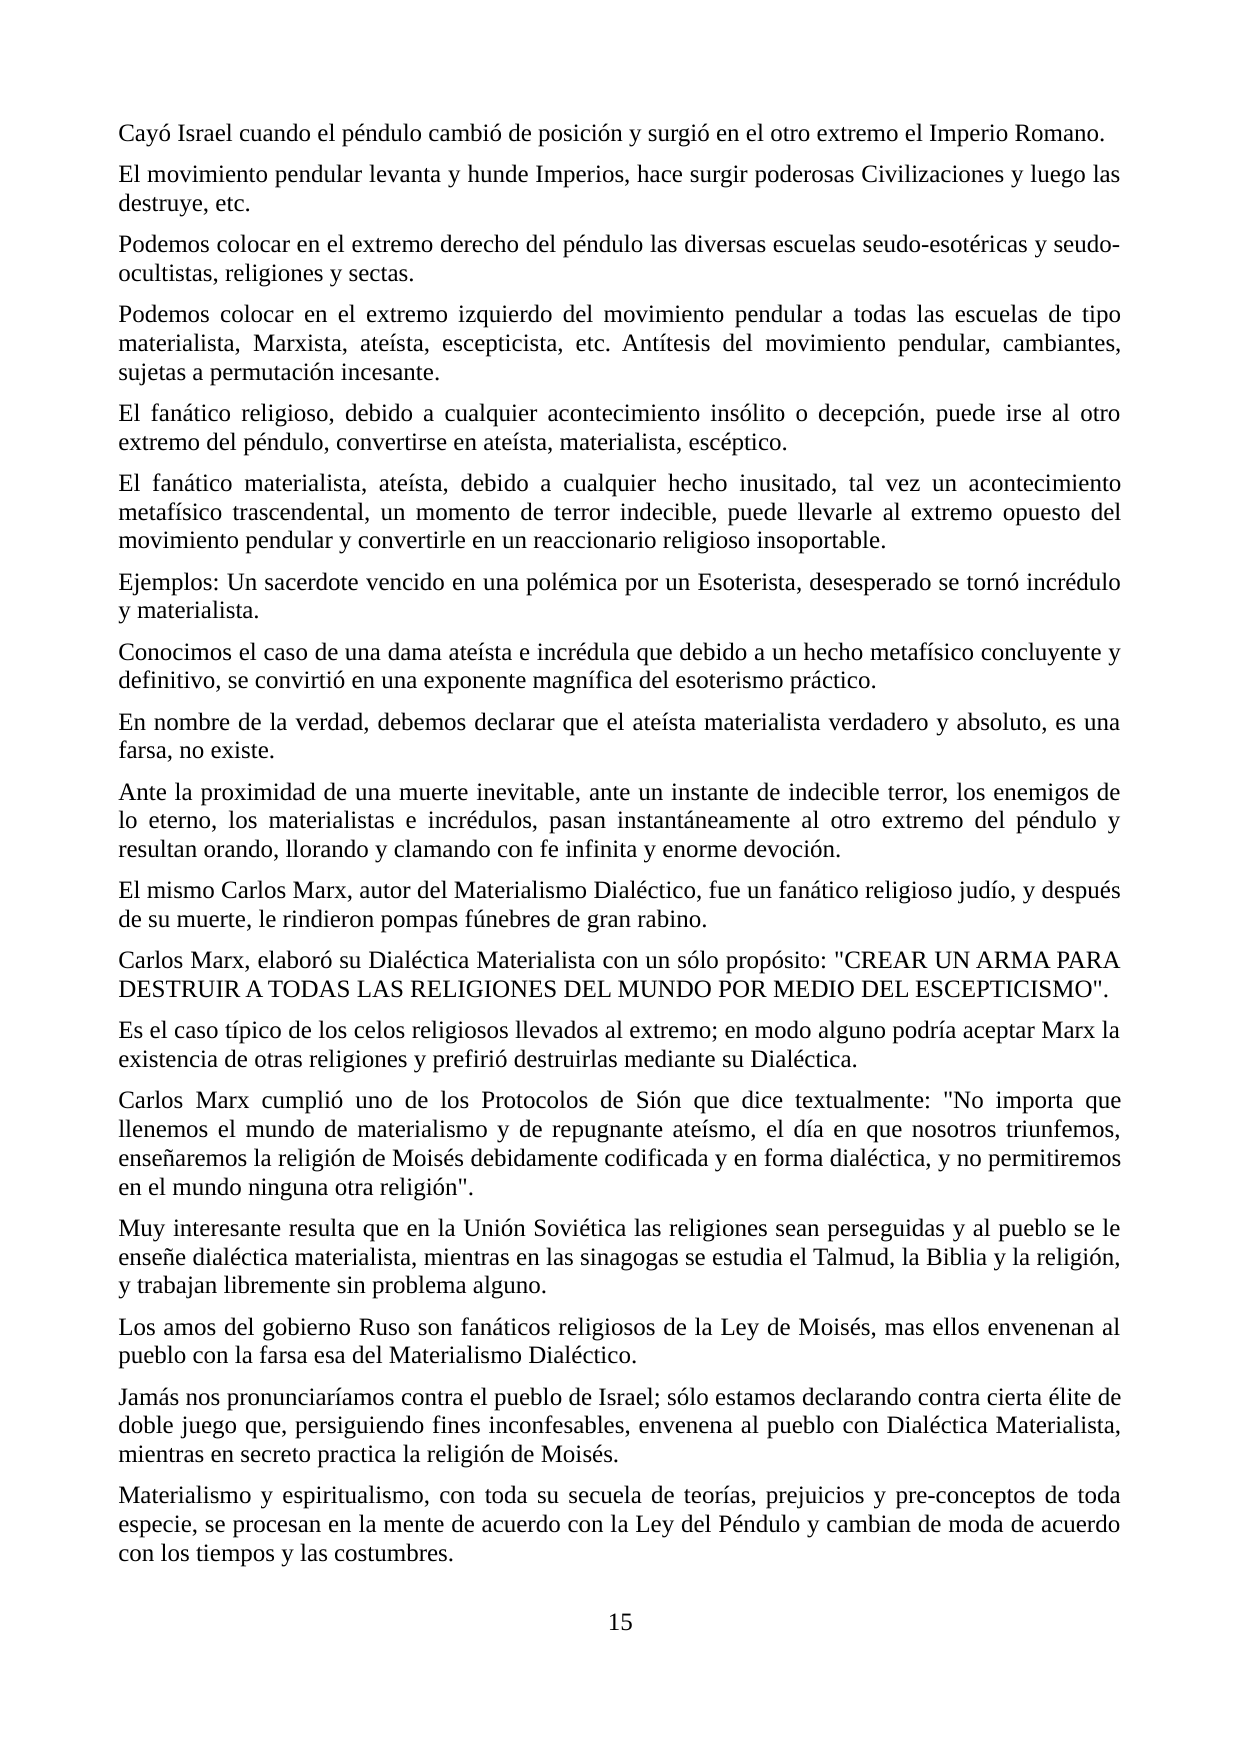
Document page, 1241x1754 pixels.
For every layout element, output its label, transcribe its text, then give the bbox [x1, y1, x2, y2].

text Podemos colocar en el extremo izquierdo del movimiento pendular a todas las escuelas de tipo materialista, Marxista, ateísta, escepticista, etc. Antítesis del movimiento pendular, cambiantes, sujetas a permutación incesante. [118, 299, 1122, 386]
text Podemos colocar en el extremo derecho del péndulo las diversas escuelas seudo-esotéricas y seudo-ocultistas, religiones y sectas. [118, 229, 1122, 287]
text Es el caso típico de los celos religiosos llevados al extremo; en modo alguno podría aceptar Marx la existencia de otras religiones y prefirió destruirlas mediante su Dialéctica. [118, 1016, 1122, 1073]
text El fanático materialista, ateísta, debido a cualquier hecho inusitado, tal vez un acontecimiento metafísico trascendental, un momento de terror indecible, puede llevarle al extremo opuesto del movimiento pendular y convertirle en un reaccionario religioso insoportable. [118, 468, 1122, 554]
text Conocimos el caso de una dama ateísta e incrédula que debido a un hecho metafísico concluyente y definitivo, se convirtió en una exponente magnífica del esoterismo práctico. [118, 637, 1122, 694]
text En nombre de la verdad, debemos declarar que el ateísta materialista verdadero y absoluto, es una farsa, no existe. [118, 707, 1122, 764]
text Carlos Marx, elaboró su Dialéctica Materialista con un sólo propósito: "CREAR UN ARMA PARA DESTRUIR A TODAS LAS RELIGIONES DEL MUNDO POR MEDIO DEL ESCEPTICISMO". [118, 946, 1122, 1003]
text Carlos Marx cumplió uno de los Protocolos de Sión que dice textualmente: "No importa que llenemos el mundo de materialismo y de repugnante ateísmo, el día en que nosotros triunfemos, enseñaremos la religión de Moisés debidamente codificada y en forma dialéctica, y no permitiremos en el mundo ninguna otra religión". [118, 1086, 1122, 1201]
text El mismo Carlos Marx, autor del Materialismo Dialéctico, fue un fanático religioso judío, y después de su muerte, le rindieron pompas fúnebres de gran rabino. [118, 876, 1122, 933]
text El movimiento pendular levanta y hunde Imperios, hace surgir poderosas Civilizaciones y luego las destruye, etc. [118, 159, 1122, 217]
text Muy interesante resulta que en la Unión Soviética las religiones sean perseguidas y al pueblo se le enseñe dialéctica materialista, mientras en las sinagogas se estudia el Talmud, la Biblia y la religión, y trabajan libremente sin problema alguno. [118, 1213, 1122, 1299]
text Materialismo y espiritualismo, con toda su secuela de teorías, prejuicios y pre-conceptos de toda especie, se procesan en la mente de acuerdo con la Ley del Péndulo y cambian de moda de acuerdo con los tiempos y las costumbres. [118, 1481, 1122, 1567]
text Los amos del gobierno Ruso son fanáticos religiosos de la Ley de Moisés, mas ellos envenenan al pueblo con la farsa esa del Materialismo Dialéctico. [118, 1312, 1122, 1369]
text El fanático religioso, debido a cualquier acontecimiento insólito o decepción, puede irse al otro extremo del péndulo, convertirse en ateísta, materialista, escéptico. [118, 398, 1122, 456]
text Jamás nos pronunciaríamos contra el pueblo de Israel; sólo estamos declarando contra cierta élite de doble juego que, persiguiendo fines inconfesables, envenena al pueblo con Dialéctica Materialista, mientras en secreto practica la religión de Moisés. [118, 1382, 1122, 1468]
text Ante la proximidad de una muerte inevitable, ante un instante de indecible terror, los enemigos de lo eterno, los materialistas e incrédulos, pasan instantáneamente al otro extremo del péndulo y resultan orando, llorando y clamando con fe infinita y enorme devoción. [118, 777, 1122, 863]
text Cayó Israel cuando el péndulo cambió de posición y surgió en el otro extremo el Imperio Romano. [118, 118, 1122, 147]
text Ejemplos: Un sacerdote vencido en una polémica por un Esoterista, desesperado se tornó incrédulo y materialista. [118, 567, 1122, 624]
